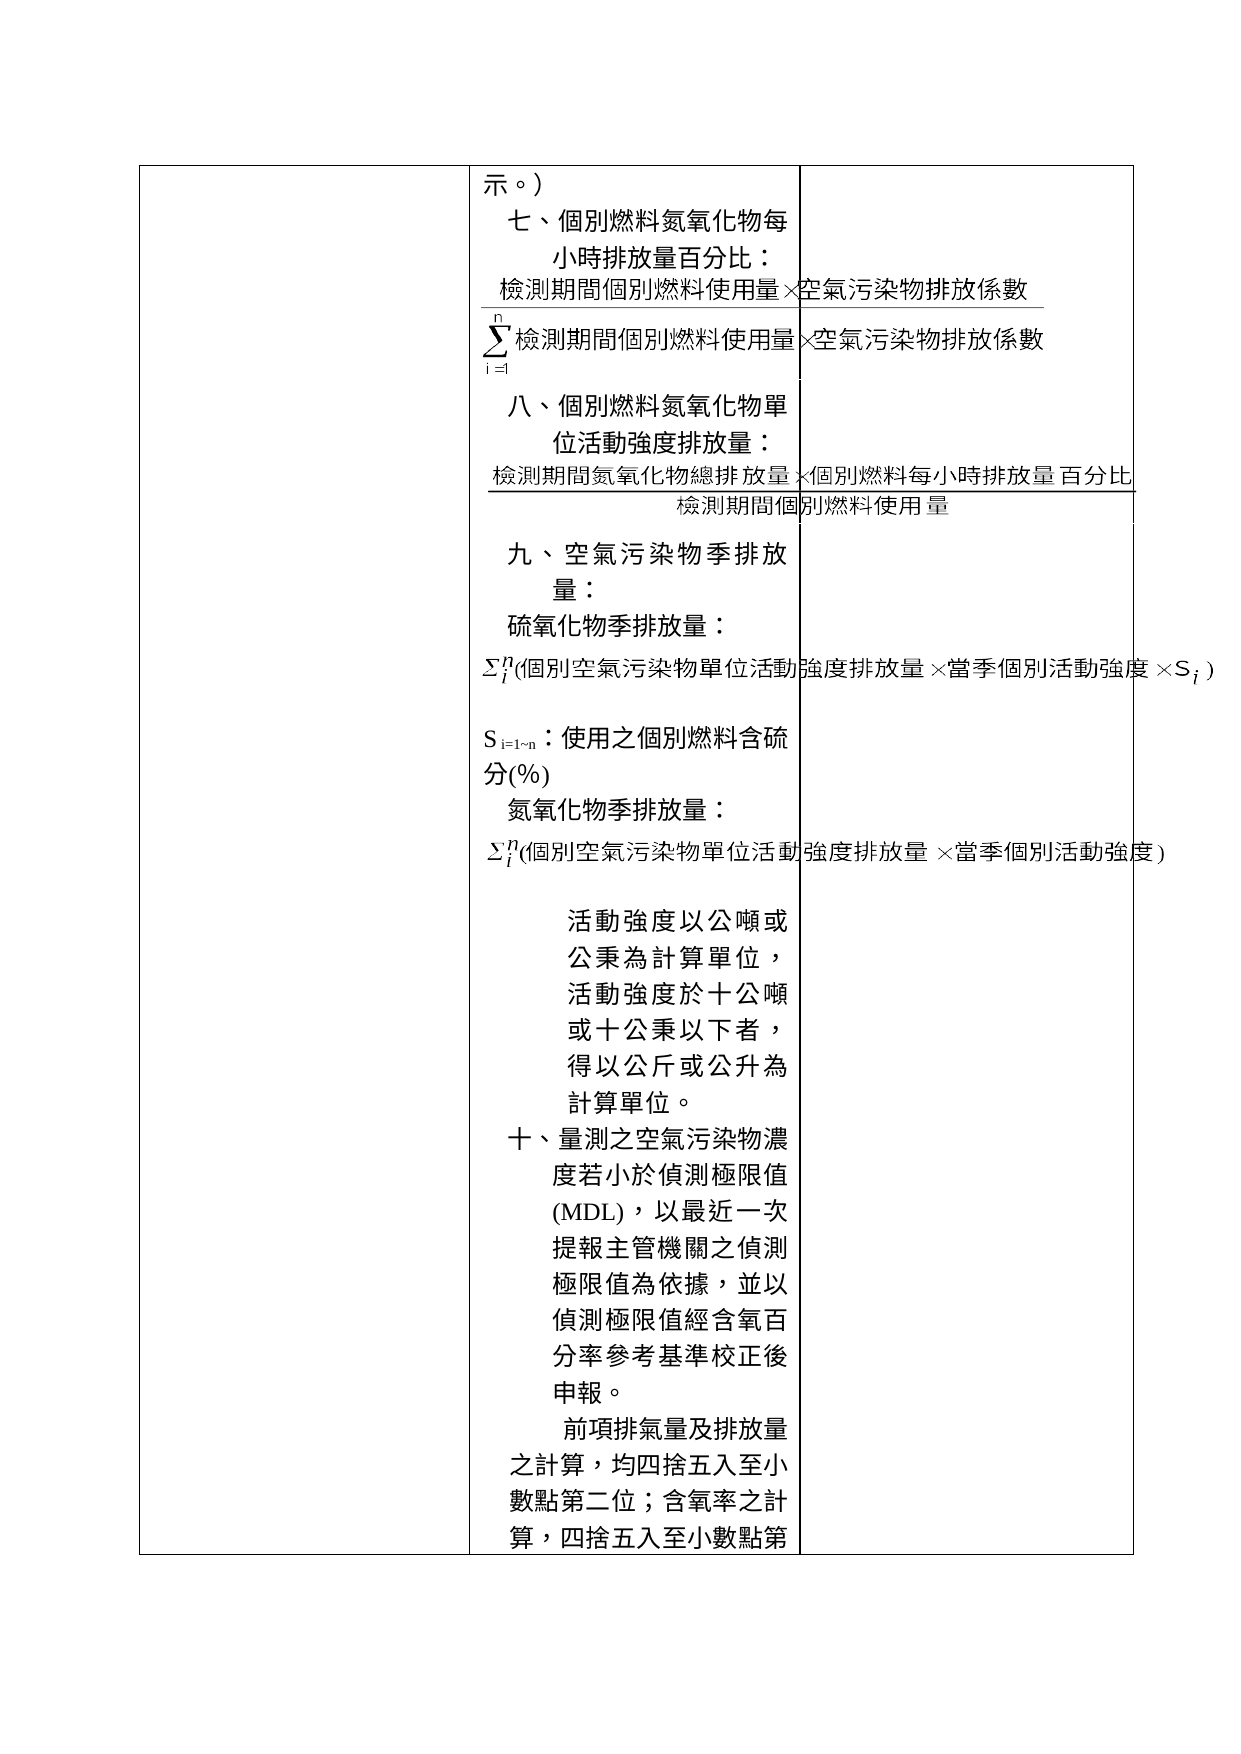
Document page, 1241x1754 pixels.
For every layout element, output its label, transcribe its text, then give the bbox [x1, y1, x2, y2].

table_cell 第十四條 依第十二條第一項規定計算硫氧化物及氮氧化物排放量之公式如下： 一、空氣污染物校正後濃度值(ppm)： 二、廢氣乾基排氣量校正後測值(立方公尺/分)： 三、硫氧化物每小時排放量(公斤/小時)： 2.86×10-6×硫氧化物實測濃度值(ppm)×廢氣乾基排氣量實測平均測值(立方公尺/分)×60分/小時 （硫氧化物以二氧化硫表示。） 四、個別燃料硫氧化物每小時排放量百分比： 五、個別燃料硫氧化物單位活動強度排放量(含硫分以1%校正)： S’i=1~n：檢測期間使用之個別燃料含硫分(％) 六、氮氧化物每小時排放量(公斤/小時)： 2.05×10-6×氮氧化物實測濃度值(ppm)×廢氣乾基排氣量實測平均測值(立方公尺/分)×60分/小時 （氮氧化物以二氧化氮表示。） 七、個別燃料氮氧化物每小時排放量百分比： 八、個別燃料氮氧化物單位活動強度排放量： 九、空氣污染物季排放量： 硫氧化物季排放量： S i=1~n：使用之個別燃料含硫分(％) 氮氧化物季排放量： 活動強度以公噸或公秉為計算單位，活動強度於十公噸或十公秉以下者，得以公斤或公升為計算單位。 十、量測之空氣污染物濃度若小於偵測極限值(MDL)，以最近一次提報主管機關之偵測極限值為依據，並以偵測極限值經含氧百分率參考基準校正後申報。 前項排氣量及排放量之計算，均四捨五入至小數點第二位；含氧率之計算，四捨五入至小數點第一位；空氣污染物單位活動強度排放量之計算，四捨五入至小數點第三位；產品產量、原（物）料、燃料使用量，四捨五入至小數點第二位；濃度值之計算，依中央主管機關規定之檢測報告位數表示規定辦理。污染物之濃度計算均以凱氏溫度二七三度及一大氣壓條件下，未經稀釋之乾燥排氣體積為計算基準。 [470, 166, 1146, 1554]
table_cell 本條刪除。 考量未來加徵物種時，本條相關計算公式或檢測方法亦將一併修正調整，爰將計算公式另於中央主管機關依修正條文第十條第五項公告公私場所固定污染源空氣污染物排放量計量方式予以規定，爰刪除本條規定。 [801, 166, 1133, 490]
table_cell 本條刪除。 考量未來加徵物種時，本條相關計算公式或檢測方法亦將一併修正調整，爰將計算公式另於中央主管機關依修正條文第十條第五項公告公私場所固定污染源空氣污染物排放量計量方式予以規定，爰刪除本條規定。 [801, 493, 1133, 523]
table_cell [140, 166, 469, 1554]
table_cell 本條刪除。 考量未來加徵物種時，本條相關計算公式或檢測方法亦將一併修正調整，爰將計算公式另於中央主管機關依修正條文第十條第五項公告公私場所固定污染源空氣污染物排放量計量方式予以規定，爰刪除本條規定。 [801, 524, 1133, 1554]
